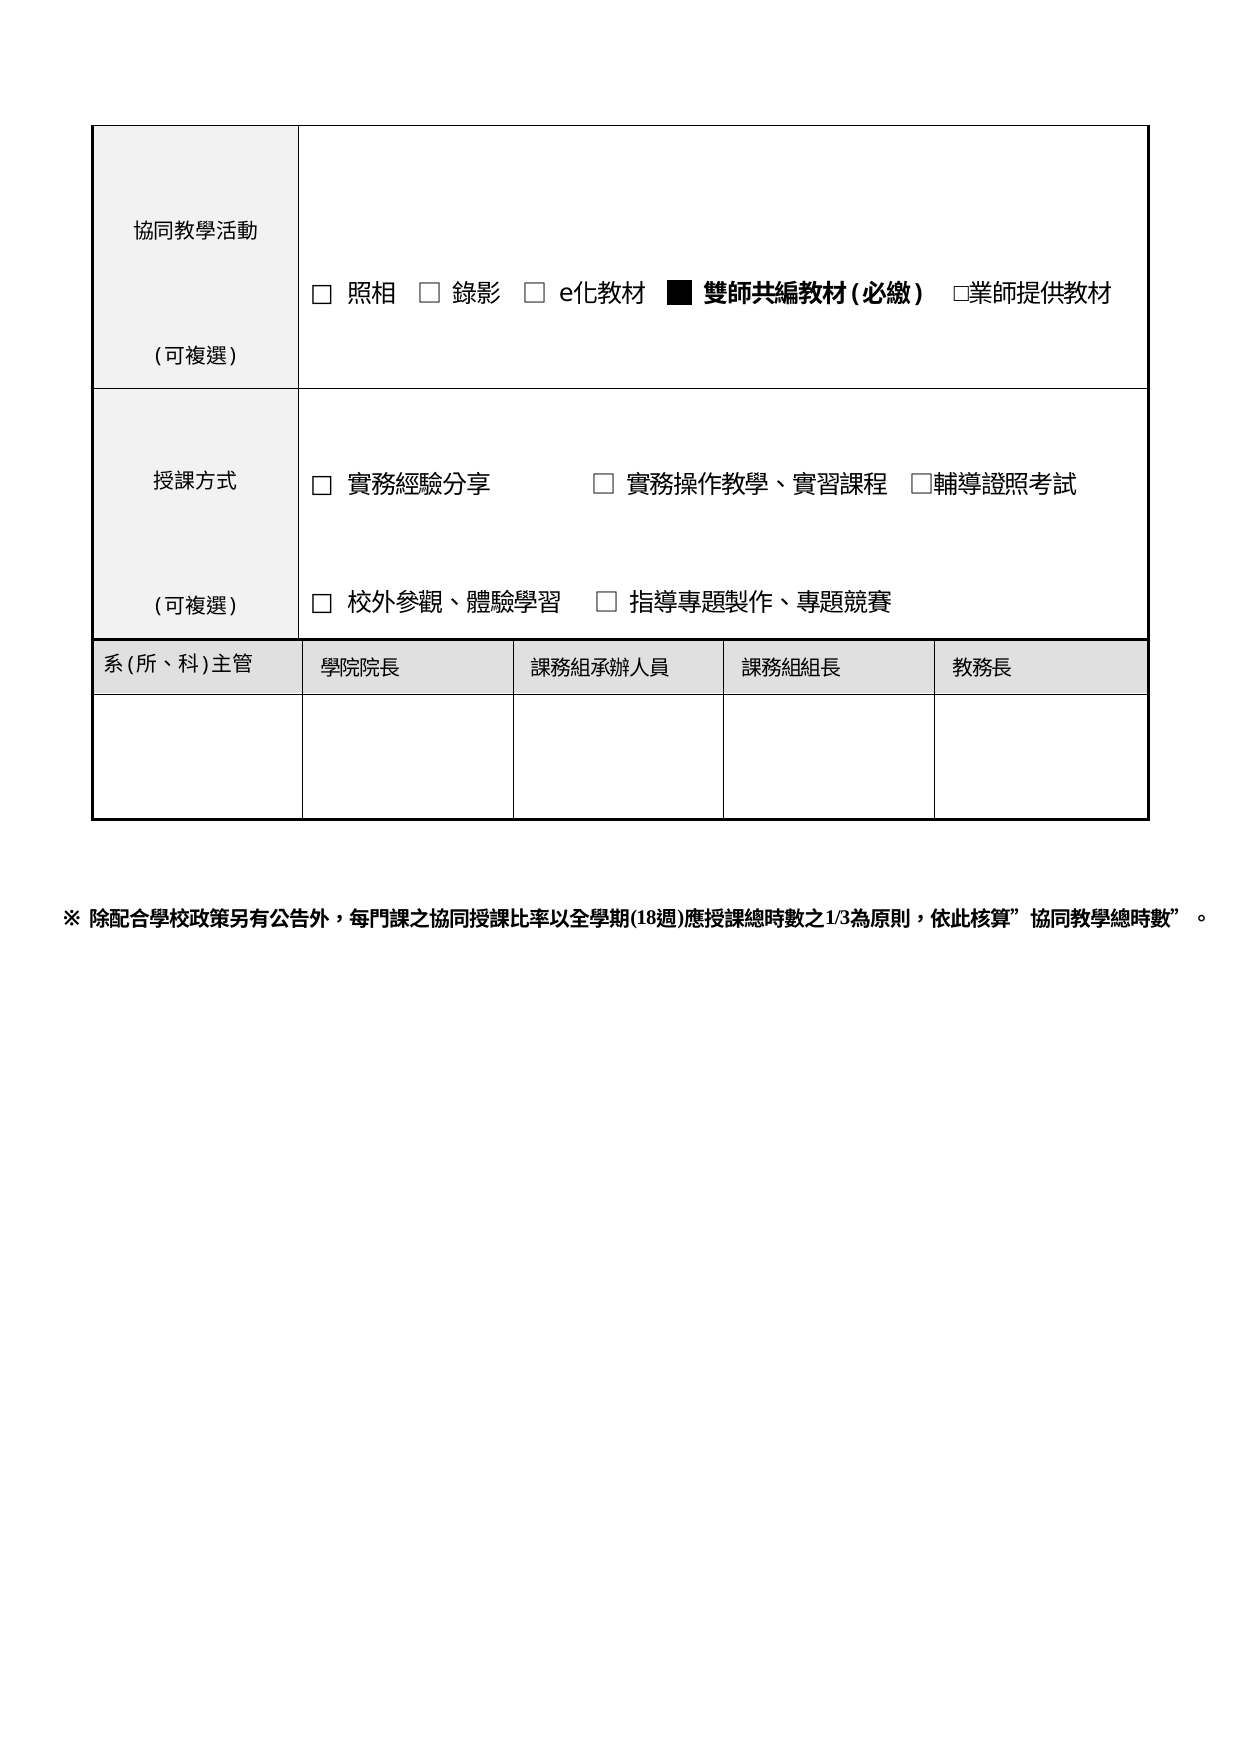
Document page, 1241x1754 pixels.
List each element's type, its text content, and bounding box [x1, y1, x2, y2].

table_cell 學院院長 [303, 641, 513, 693]
table_cell 教務長 [935, 641, 1147, 693]
table_cell 協同教學活動 (可複選) [94, 126, 298, 388]
table_cell 課務組承辦人員 [514, 641, 723, 693]
table_cell 授課方式 (可複選) [94, 389, 298, 638]
table_cell [935, 695, 1147, 818]
table_cell 照相 □ 錄影 □ e化教材 █ 雙師共編教材(必繳) □業師提供教材 [299, 126, 1147, 388]
table_cell [724, 695, 934, 818]
table_cell [514, 695, 723, 818]
table_cell [303, 695, 513, 818]
table_cell 系(所、科)主管 [94, 641, 302, 693]
text ※ 除配合學校政策另有公告外，每門課之協同授課比率以全學期(18週)應授課總時數之1/3為原則，依此核算”協同教學總時數”。 [59, 875, 1200, 938]
table_cell [94, 695, 302, 818]
table_cell 課務組組長 [724, 641, 934, 693]
table_cell 實務經驗分享 □ 實務操作教學、實習課程 □輔導證照考試 校外參觀、體驗學習 □ 指導專題製作、專題競賽 [299, 389, 1147, 638]
